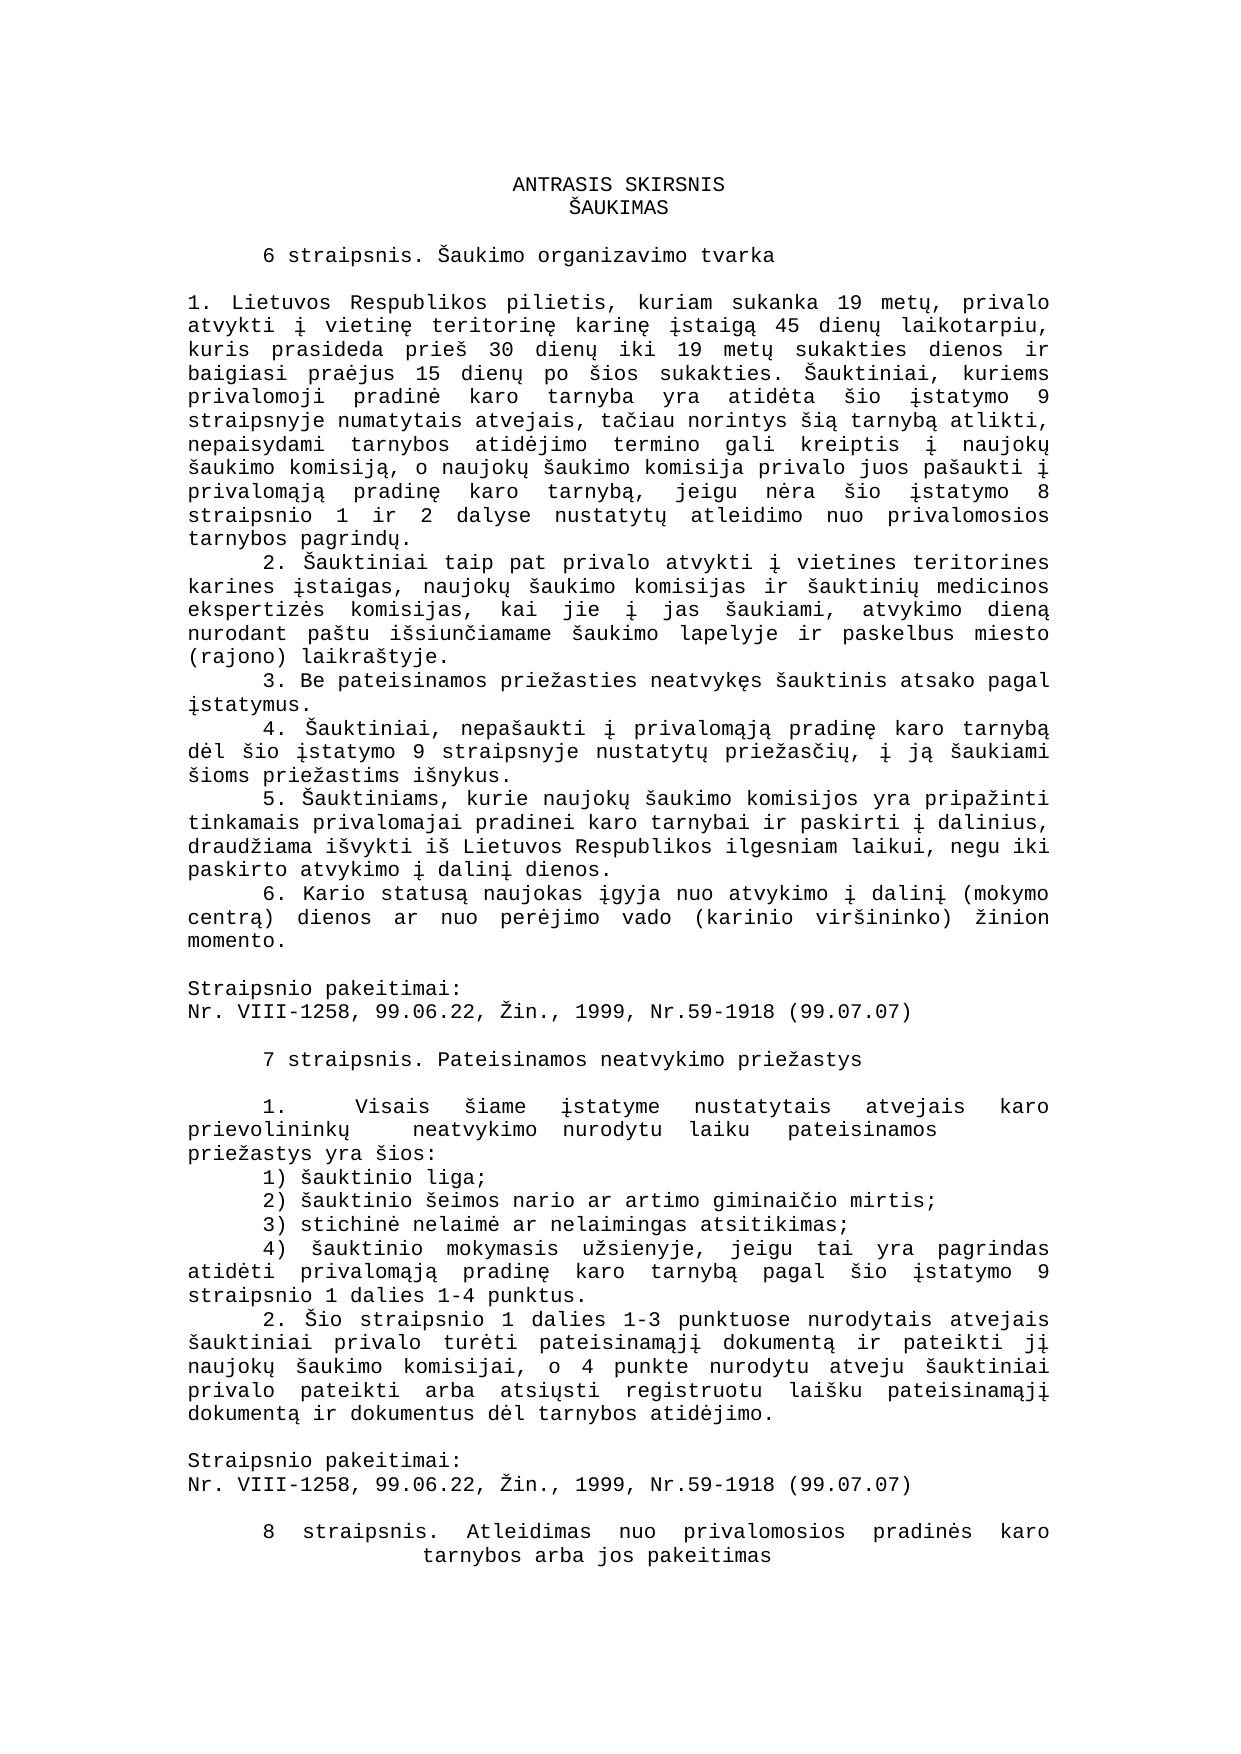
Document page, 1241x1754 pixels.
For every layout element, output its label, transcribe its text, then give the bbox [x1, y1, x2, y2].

text 8 straipsnis. Atleidimas nuo privalomosios pradinės karo tarnybos arba jos pakeitimas [262, 1521, 1050, 1569]
text 4. Šauktiniai, nepašaukti į privalomąją pradinę karo tarnybą dėl šio įstatymo 9 straipsnyje nustatytų priežasčių, į ją šaukiami šioms priežastims išnykus. [187, 717, 1050, 788]
text 6. Kario statusą naujokas įgyja nuo atvykimo į dalinį (mokymo centrą) dienos ar nuo perėjimo vado (karinio viršininko) žinion momento. [187, 883, 1050, 954]
text 1. Visais šiame įstatyme nustatytais atvejais karo prievolininkų neatvykimo nurodytu laiku pateisinamos priežastys yra šios: [187, 1096, 1050, 1167]
text Nr. VIII-1258, 99.06.22, Žin., 1999, Nr.59-1918 (99.07.07) [187, 1001, 1050, 1025]
text 6 straipsnis. Šaukimo organizavimo tvarka [187, 244, 1050, 268]
text 1. Lietuvos Respublikos pilietis, kuriam sukanka 19 metų, privalo atvykti į vietinę teritorinę karinę įstaigą 45 dienų laikotarpiu, kuris prasideda prieš 30 dienų iki 19 metų sukakties dienos ir baigiasi praėjus 15 dienų po šios sukakties. Šauktiniai, kuriems privalomoji pradinė karo tarnyba yra atidėta šio įstatymo 9 straipsnyje numatytais atvejais, tačiau norintys šią tarnybą atlikti, nepaisydami tarnybos atidėjimo termino gali kreiptis į naujokų šaukimo komisiją, o naujokų šaukimo komisija privalo juos pašaukti į privalomąją pradinę karo tarnybą, jeigu nėra šio įstatymo 8 straipsnio 1 ir 2 dalyse nustatytų atleidimo nuo privalomosios tarnybos pagrindų. [187, 292, 1050, 552]
text ANTRASIS SKIRSNIS [187, 174, 1050, 197]
text Nr. VIII-1258, 99.06.22, Žin., 1999, Nr.59-1918 (99.07.07) [187, 1474, 1050, 1498]
text 1) šauktinio liga; [187, 1167, 1050, 1190]
text 4) šauktinio mokymasis užsienyje, jeigu tai yra pagrindas atidėti privalomąją pradinę karo tarnybą pagal šio įstatymo 9 straipsnio 1 dalies 1-4 punktus. [187, 1238, 1050, 1309]
text 5. Šauktiniams, kurie naujokų šaukimo komisijos yra pripažinti tinkamais privalomajai pradinei karo tarnybai ir paskirti į dalinius, draudžiama išvykti iš Lietuvos Respublikos ilgesniam laikui, negu iki paskirto atvykimo į dalinį dienos. [187, 788, 1050, 883]
text 7 straipsnis. Pateisinamos neatvykimo priežastys [187, 1048, 1050, 1072]
text Straipsnio pakeitimai: [187, 978, 1050, 1001]
text Straipsnio pakeitimai: [187, 1451, 1050, 1474]
text ŠAUKIMAS [187, 197, 1050, 221]
text 3. Be pateisinamos priežasties neatvykęs šauktinis atsako pagal įstatymus. [187, 670, 1050, 717]
text 3) stichinė nelaimė ar nelaimingas atsitikimas; [187, 1214, 1050, 1238]
text 2) šauktinio šeimos nario ar artimo giminaičio mirtis; [187, 1190, 1050, 1214]
text 2. Šio straipsnio 1 dalies 1-3 punktuose nurodytais atvejais šauktiniai privalo turėti pateisinamąjį dokumentą ir pateikti jį naujokų šaukimo komisijai, o 4 punkte nurodytu atveju šauktiniai privalo pateikti arba atsiųsti registruotu laišku pateisinamąjį dokumentą ir dokumentus dėl tarnybos atidėjimo. [187, 1309, 1050, 1427]
text 2. Šauktiniai taip pat privalo atvykti į vietines teritorines karines įstaigas, naujokų šaukimo komisijas ir šauktinių medicinos ekspertizės komisijas, kai jie į jas šaukiami, atvykimo dieną nurodant paštu išsiunčiamame šaukimo lapelyje ir paskelbus miesto (rajono) laikraštyje. [187, 552, 1050, 670]
